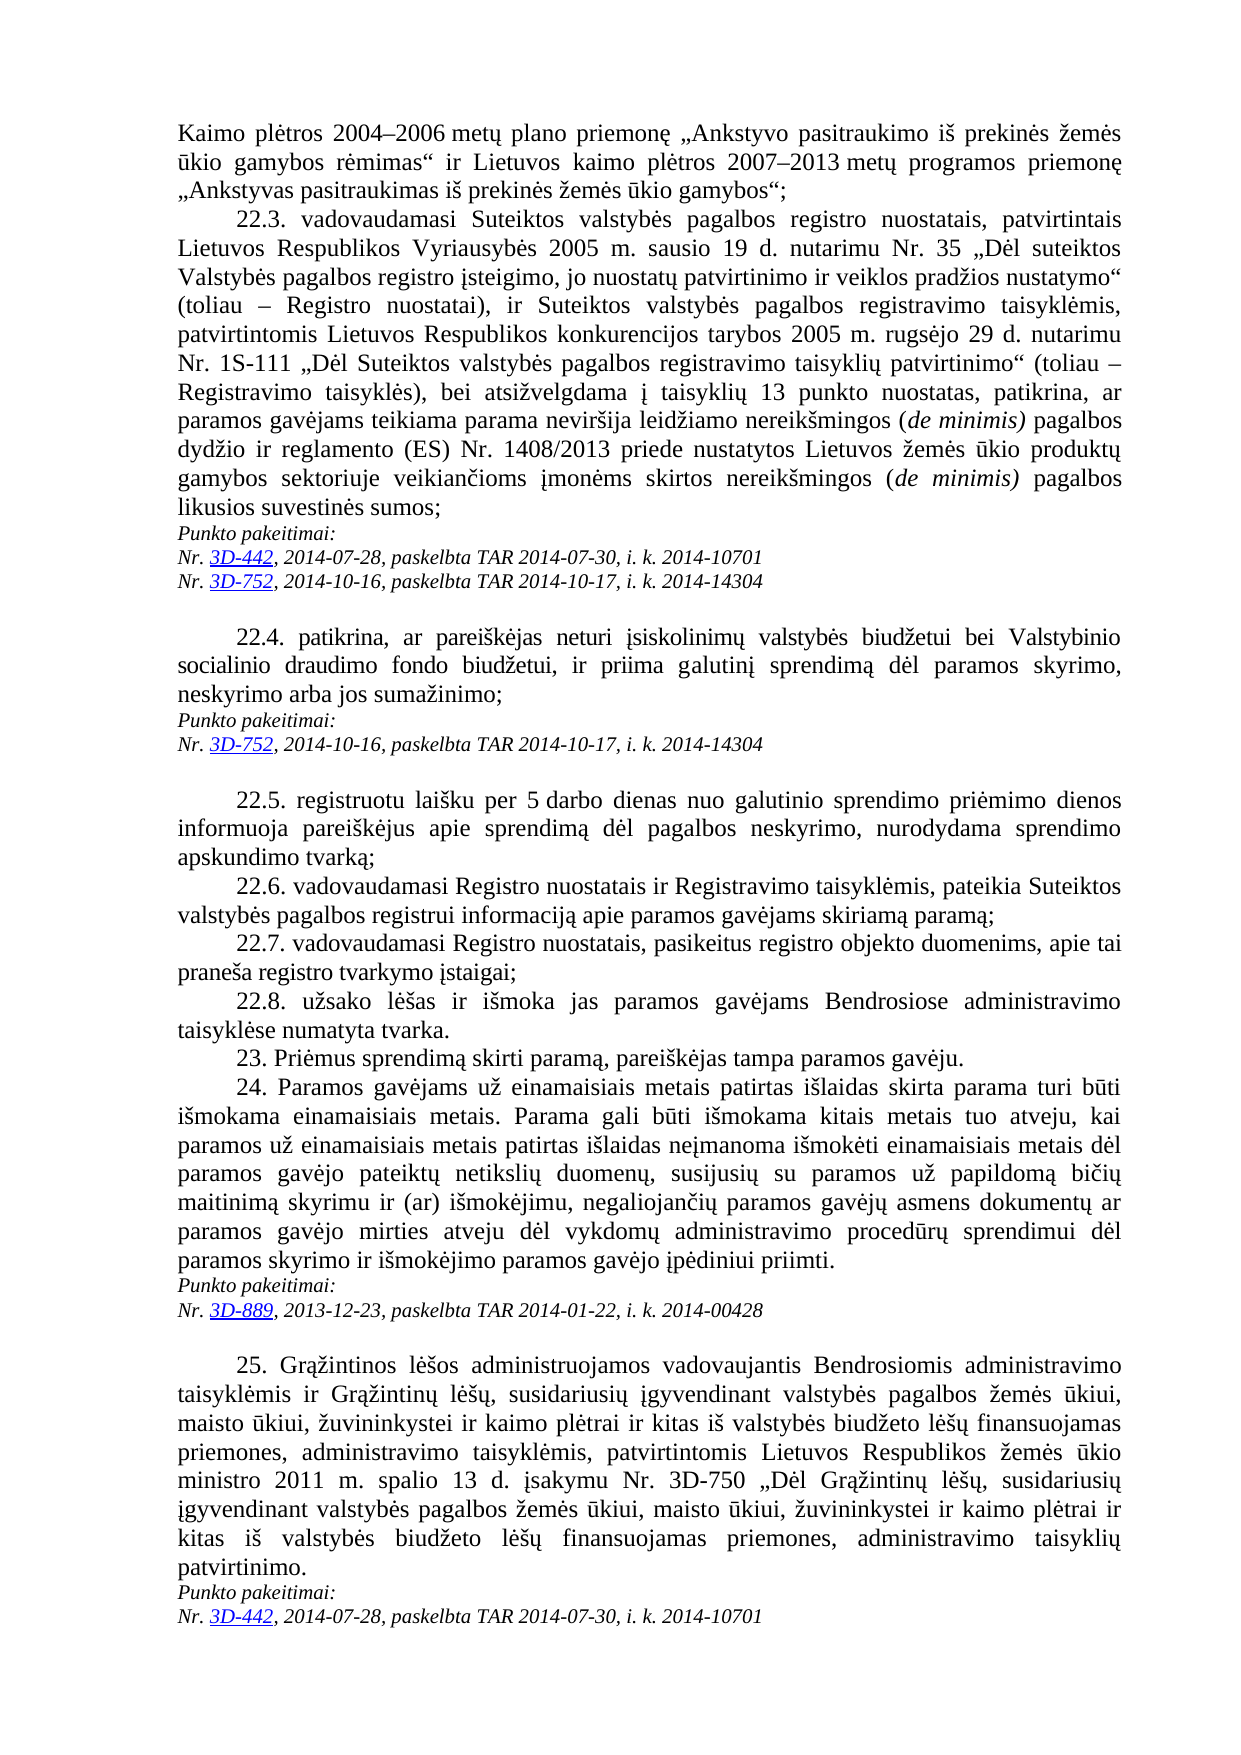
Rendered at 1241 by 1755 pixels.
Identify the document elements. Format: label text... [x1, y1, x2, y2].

text 22.7. vadovaudamasi Registro nuostatais, pasikeitus registro objekto duomenims, apie tai praneša registro tvarkymo įstaigai; [177, 928, 1122, 986]
text Nr. 3D-442, 2014-07-28, paskelbta TAR 2014-07-30, i. k. 2014-10701 [177, 545, 1122, 569]
text 23. Priėmus sprendimą skirti paramą, pareiškėjas tampa paramos gavėju. [177, 1043, 1122, 1072]
text 22.4. patikrina, ar pareiškėjas neturi įsiskolinimų valstybės biudžetui bei Valstybinio socialinio draudimo fondo biudžetui, ir priima galutinį sprendimą dėl paramos skyrimo, neskyrimo arba jos sumažinimo; [177, 622, 1122, 708]
text Nr. 3D-442, 2014-07-28, paskelbta TAR 2014-07-30, i. k. 2014-10701 [177, 1604, 1122, 1628]
text Nr. 3D-752, 2014-10-16, paskelbta TAR 2014-10-17, i. k. 2014-14304 [177, 569, 1122, 593]
text 25. Grąžintinos lėšos administruojamos vadovaujantis Bendrosiomis administravimo taisyklėmis ir Grąžintinų lėšų, susidariusių įgyvendinant valstybės pagalbos žemės ūkiui, maisto ūkiui, žuvininkystei ir kaimo plėtrai ir kitas iš valstybės biudžeto lėšų finansuojamas priemones, administravimo taisyklėmis, patvirtintomis Lietuvos Respublikos žemės ūkio ministro 2011 m. spalio 13 d. įsakymu Nr. 3D-750 „Dėl Grąžintinų lėšų, susidariusių įgyvendinant valstybės pagalbos žemės ūkiui, maisto ūkiui, žuvininkystei ir kaimo plėtrai ir kitas iš valstybės biudžeto lėšų finansuojamas priemones, administravimo taisyklių patvirtinimo. [177, 1350, 1122, 1580]
text Punkto pakeitimai: [177, 521, 1122, 545]
text Kaimo plėtros 2004–2006 metų plano priemonę „Ankstyvo pasitraukimo iš prekinės žemės ūkio gamybos rėmimas“ ir Lietuvos kaimo plėtros 2007–2013 metų programos priemonę „Ankstyvas pasitraukimas iš prekinės žemės ūkio gamybos“; [177, 118, 1122, 204]
text Nr. 3D-752, 2014-10-16, paskelbta TAR 2014-10-17, i. k. 2014-14304 [177, 732, 1122, 756]
text Punkto pakeitimai: [177, 708, 1122, 732]
text 22.6. vadovaudamasi Registro nuostatais ir Registravimo taisyklėmis, pateikia Suteiktos valstybės pagalbos registrui informaciją apie paramos gavėjams skiriamą paramą; [177, 871, 1122, 928]
text 24. Paramos gavėjams už einamaisiais metais patirtas išlaidas skirta parama turi būti išmokama einamaisiais metais. Parama gali būti išmokama kitais metais tuo atveju, kai paramos už einamaisiais metais patirtas išlaidas neįmanoma išmokėti einamaisiais metais dėl paramos gavėjo pateiktų netikslių duomenų, susijusių su paramos už papildomą bičių maitinimą skyrimu ir (ar) išmokėjimu, negaliojančių paramos gavėjų asmens dokumentų ar paramos gavėjo mirties atveju dėl vykdomų administravimo procedūrų sprendimui dėl paramos skyrimo ir išmokėjimo paramos gavėjo įpėdiniui priimti. [177, 1072, 1122, 1273]
text 22.3. vadovaudamasi Suteiktos valstybės pagalbos registro nuostatais, patvirtintais Lietuvos Respublikos Vyriausybės 2005 m. sausio 19 d. nutarimu Nr. 35 „Dėl suteiktos Valstybės pagalbos registro įsteigimo, jo nuostatų patvirtinimo ir veiklos pradžios nustatymo“ (toliau – Registro nuostatai), ir Suteiktos valstybės pagalbos registravimo taisyklėmis, patvirtintomis Lietuvos Respublikos konkurencijos tarybos 2005 m. rugsėjo 29 d. nutarimu Nr. 1S-111 „Dėl Suteiktos valstybės pagalbos registravimo taisyklių patvirtinimo“ (toliau – Registravimo taisyklės), bei atsižvelgdama į taisyklių 13 punkto nuostatas, patikrina, ar paramos gavėjams teikiama parama neviršija leidžiamo nereikšmingos (de minimis) pagalbos dydžio ir reglamento (ES) Nr. 1408/2013 priede nustatytos Lietuvos žemės ūkio produktų gamybos sektoriuje veikiančioms įmonėms skirtos nereikšmingos (de minimis) pagalbos likusios suvestinės sumos; [177, 204, 1122, 521]
text Punkto pakeitimai: [177, 1273, 1122, 1297]
text 22.8. užsako lėšas ir išmoka jas paramos gavėjams Bendrosiose administravimo taisyklėse numatyta tvarka. [177, 986, 1122, 1043]
text Nr. 3D-889, 2013-12-23, paskelbta TAR 2014-01-22, i. k. 2014-00428 [177, 1297, 1122, 1322]
text 22.5. registruotu laišku per 5 darbo dienas nuo galutinio sprendimo priėmimo dienos informuoja pareiškėjus apie sprendimą dėl pagalbos neskyrimo, nurodydama sprendimo apskundimo tvarką; [177, 785, 1122, 871]
text Punkto pakeitimai: [177, 1580, 1122, 1604]
